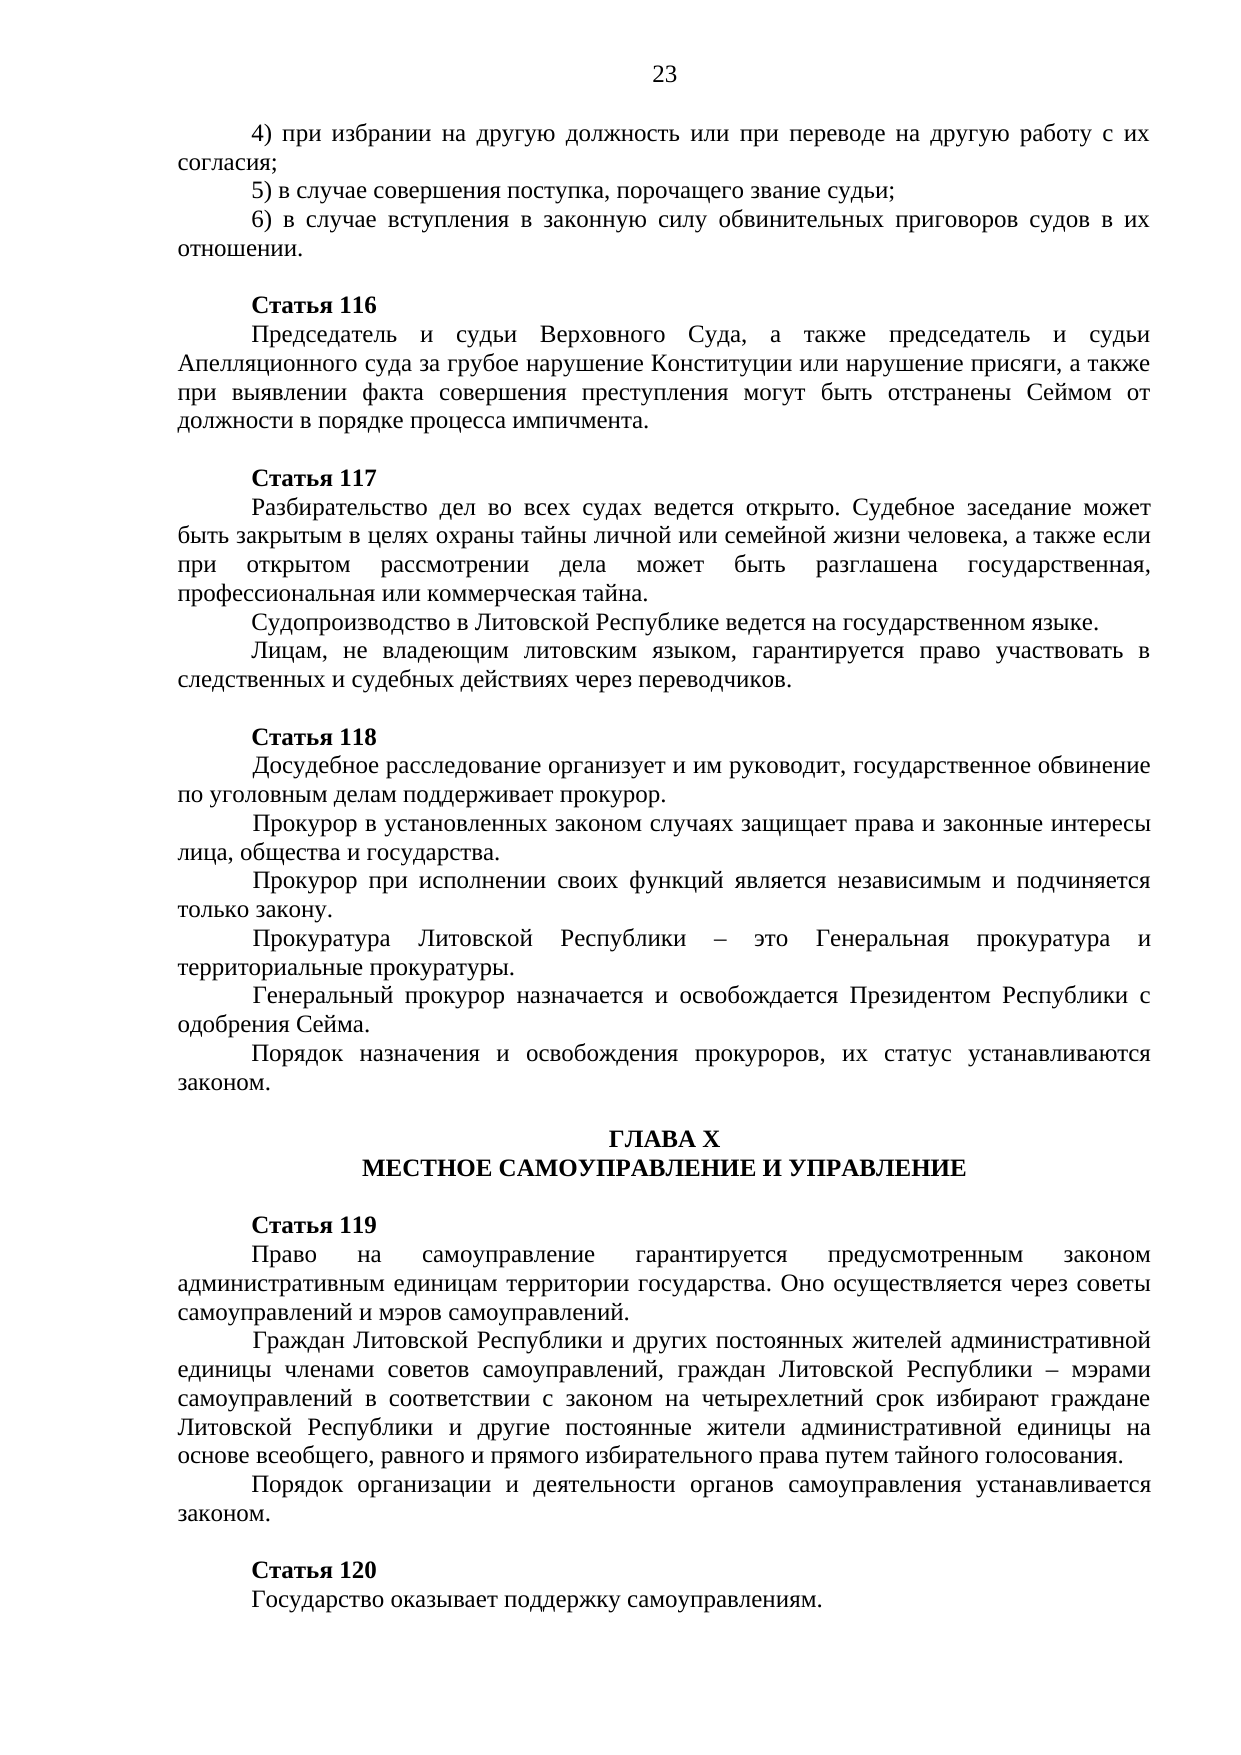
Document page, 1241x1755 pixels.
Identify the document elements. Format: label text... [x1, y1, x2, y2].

text МЕСТНОЕ САМОУПРАВЛЕНИЕ И УПРАВЛЕНИЕ [177, 1153, 1152, 1182]
text Граждан Литовской Республики и других постоянных жителей административной единицы членами советов самоуправлений, граждан Литовской Республики – мэрами самоуправлений в соответствии с законом на четырехлетний срок избирают граждане Литовской Республики и другие постоянные жители административной единицы на основе всеобщего, равного и прямого избирательного права путем тайного голосования. [177, 1326, 1152, 1469]
subtitle Статья 119 [177, 1211, 1152, 1239]
text Прокурор при исполнении своих функций является независимым и подчиняется только закону. [177, 866, 1152, 923]
text Прокуратура Литовской Республики – это Генеральная прокуратура и территориальные прокуратуры. [177, 923, 1152, 981]
text Досудебное расследование организует и им руководит, государственное обвинение по уголовным делам поддерживает прокурор. [177, 751, 1152, 808]
text Председатель и судьи Верховного Суда, а также председатель и судьи Апелляционного суда за грубое нарушение Конституции или нарушение присяги, а также при выявлении факта совершения преступления могут быть отстранены Сеймом от должности в порядке процесса импичмента. [177, 319, 1152, 434]
text Лицам, не владеющим литовским языком, гарантируется право участвовать в следственных и судебных действиях через переводчиков. [177, 636, 1152, 693]
text 6) в случае вступления в законную силу обвинительных приговоров судов в их отношении. [177, 204, 1152, 262]
subtitle Статья 118 [177, 722, 1152, 751]
text 4) при избрании на другую должность или при переводе на другую работу с их согласия; [177, 118, 1152, 176]
subtitle Статья 117 [177, 463, 1152, 492]
subtitle Статья 116 [177, 291, 1152, 319]
text 5) в случае совершения поступка, порочащего звание судьи; [177, 176, 1152, 204]
text Судопроизводство в Литовской Республике ведется на государственном языке. [177, 607, 1152, 636]
text ГЛАВА Х [177, 1124, 1152, 1153]
text Право на самоуправление гарантируется предусмотренным законом административным единицам территории государства. Оно осуществляется через советы самоуправлений и мэров самоуправлений. [177, 1239, 1152, 1326]
text Генеральный прокурор назначается и освобождается Президентом Республики с одобрения Сейма. [177, 981, 1152, 1038]
subtitle Статья 120 [177, 1556, 1152, 1584]
text Прокурор в установленных законом случаях защищает права и законные интересы лица, общества и государства. [177, 808, 1152, 866]
text Государство оказывает поддержку самоуправлениям. [177, 1584, 1152, 1613]
text Порядок организации и деятельности органов самоуправления устанавливается законом. [177, 1469, 1152, 1527]
text Разбирательство дел во всех судах ведется открыто. Судебное заседание может быть закрытым в целях охраны тайны личной или семейной жизни человека, а также если при открытом рассмотрении дела может быть разглашена государственная, профессиональная или коммерческая тайна. [177, 492, 1152, 607]
text Порядок назначения и освобождения прокуроров, их статус устанавливаются законом. [177, 1038, 1152, 1096]
